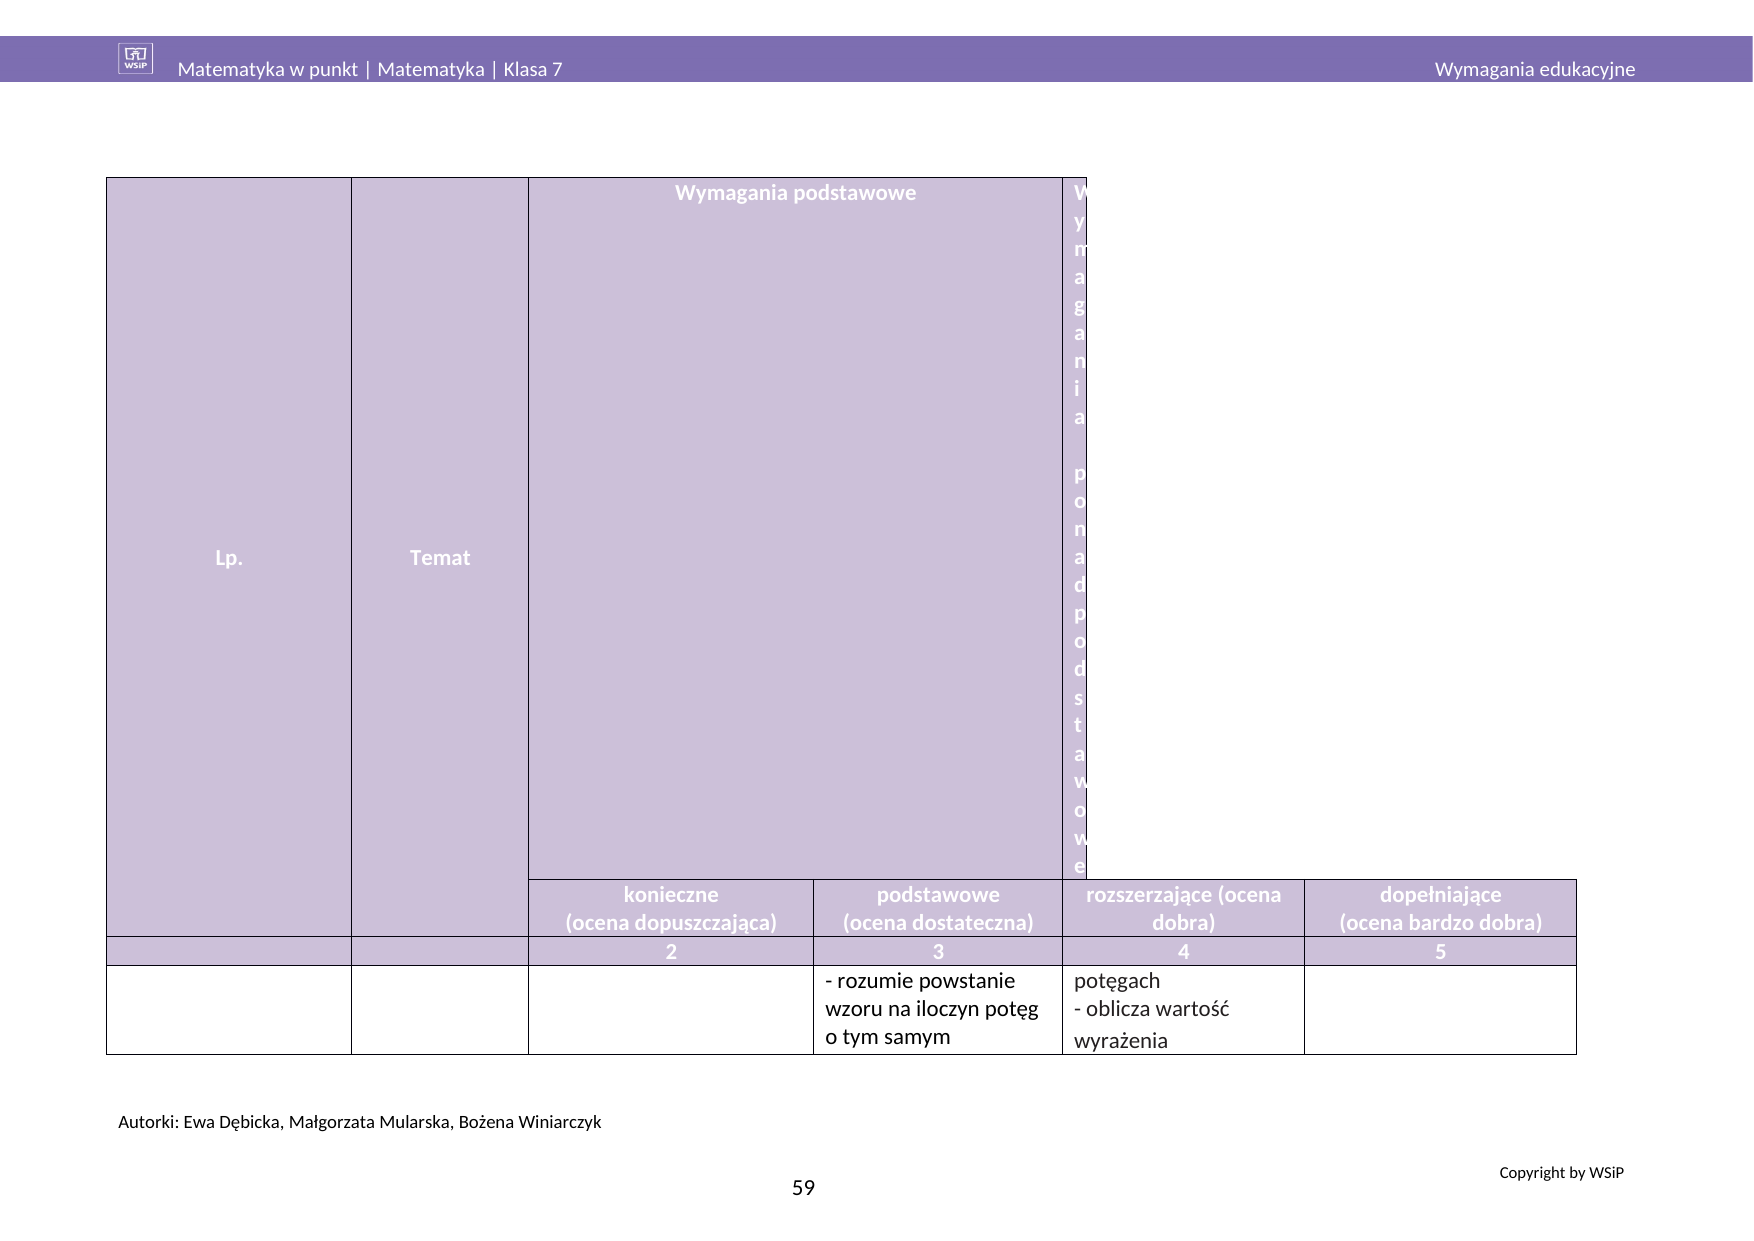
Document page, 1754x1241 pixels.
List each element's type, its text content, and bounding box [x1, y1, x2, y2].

table_cell [107, 937, 351, 965]
table_cell podstawowe (ocena dostateczna) [814, 880, 1062, 936]
table_cell dopełniające (ocena bardzo dobra) [1305, 880, 1576, 936]
table_cell [107, 966, 351, 1054]
table_cell - rozumie powstanie wzoru na iloczyn potęg o tym samym [814, 966, 1062, 1054]
table_cell 2 [529, 937, 813, 965]
table_cell rozszerzające (ocena dobra) [1063, 880, 1304, 936]
table_header Lp. [107, 178, 351, 936]
table_cell 3 [814, 937, 1062, 965]
table_cell konieczne (ocena dopuszczająca) [529, 880, 813, 936]
table_cell [352, 937, 528, 965]
table_header Wymagania podstawowe [529, 178, 1062, 879]
picture [0, 36, 1753, 82]
table_cell [1305, 966, 1576, 1054]
table_cell potęgach - oblicza wartość wyrażenia [1063, 966, 1304, 1054]
table_header Temat [352, 178, 528, 936]
table_header Wymagania ponadpodstawowe [1063, 178, 1086, 879]
table_cell [352, 966, 528, 1054]
table_cell 5 [1305, 937, 1576, 965]
table_cell [529, 966, 813, 1054]
table_cell 4 [1063, 937, 1304, 965]
